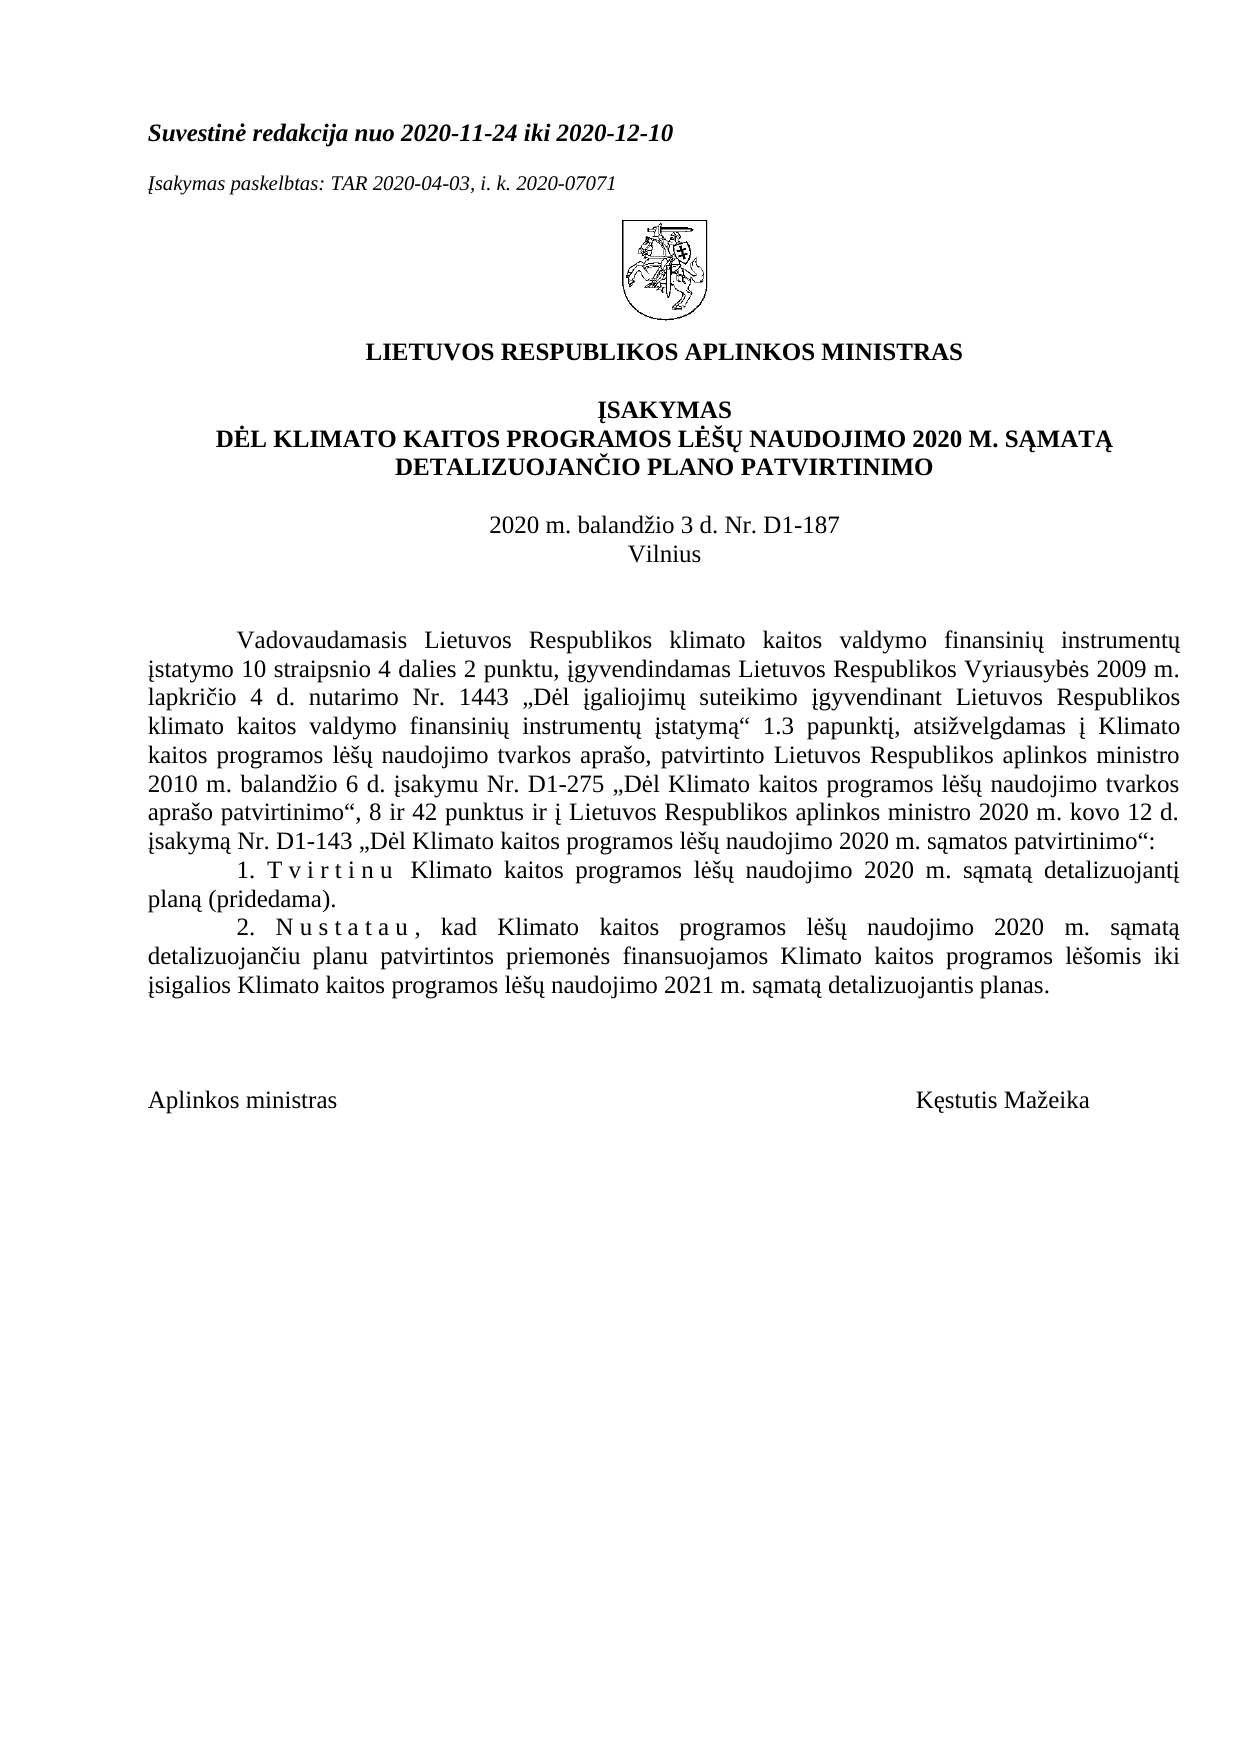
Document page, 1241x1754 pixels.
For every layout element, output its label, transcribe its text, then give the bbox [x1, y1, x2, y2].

text Vilnius [148, 539, 1181, 567]
text LIETUVOS RESPUBLIKOS APLINKOS MINISTRAS [148, 337, 1181, 366]
text 1. Tvirtinu Klimato kaitos programos lėšų naudojimo 2020 m. sąmatą detalizuojantį planą (pridedama). [148, 855, 1181, 912]
text 2. Nustatau, kad Klimato kaitos programos lėšų naudojimo 2020 m. sąmatą detalizuojančiu planu patvirtintos priemonės finansuojamos Klimato kaitos programos lėšomis iki įsigalios Klimato kaitos programos lėšų naudojimo 2021 m. sąmatą detalizuojantis planas. [148, 912, 1181, 999]
text DĖL KLIMATO KAITOS PROGRAMOS LĖŠŲ NAUDOJIMO 2020 M. SĄMATĄ DETALIZUOJANČIO PLANO PATVIRTINIMO [148, 424, 1181, 481]
text Aplinkos ministras Kęstutis Mažeika [148, 1085, 1181, 1114]
text ĮSAKYMAS [148, 395, 1181, 424]
text Įsakymas paskelbtas: TAR 2020-04-03, i. k. 2020-07071 [148, 171, 1181, 195]
text Suvestinė redakcija nuo 2020-11-24 iki 2020-12-10 [148, 118, 1181, 147]
text 2020 m. balandžio 3 d. Nr. D1-187 [148, 510, 1181, 539]
text Vadovaudamasis Lietuvos Respublikos klimato kaitos valdymo finansinių instrumentų įstatymo 10 straipsnio 4 dalies 2 punktu, įgyvendindamas Lietuvos Respublikos Vyriausybės 2009 m. lapkričio 4 d. nutarimo Nr. 1443 „Dėl įgaliojimų suteikimo įgyvendinant Lietuvos Respublikos klimato kaitos valdymo finansinių instrumentų įstatymą“ 1.3 papunktį, atsižvelgdamas į Klimato kaitos programos lėšų naudojimo tvarkos aprašo, patvirtinto Lietuvos Respublikos aplinkos ministro 2010 m. balandžio 6 d. įsakymu Nr. D1-275 „Dėl Klimato kaitos programos lėšų naudojimo tvarkos aprašo patvirtinimo“, 8 ir 42 punktus ir į Lietuvos Respublikos aplinkos ministro 2020 m. kovo 12 d. įsakymą Nr. D1-143 „Dėl Klimato kaitos programos lėšų naudojimo 2020 m. sąmatos patvirtinimo“: [148, 625, 1181, 855]
